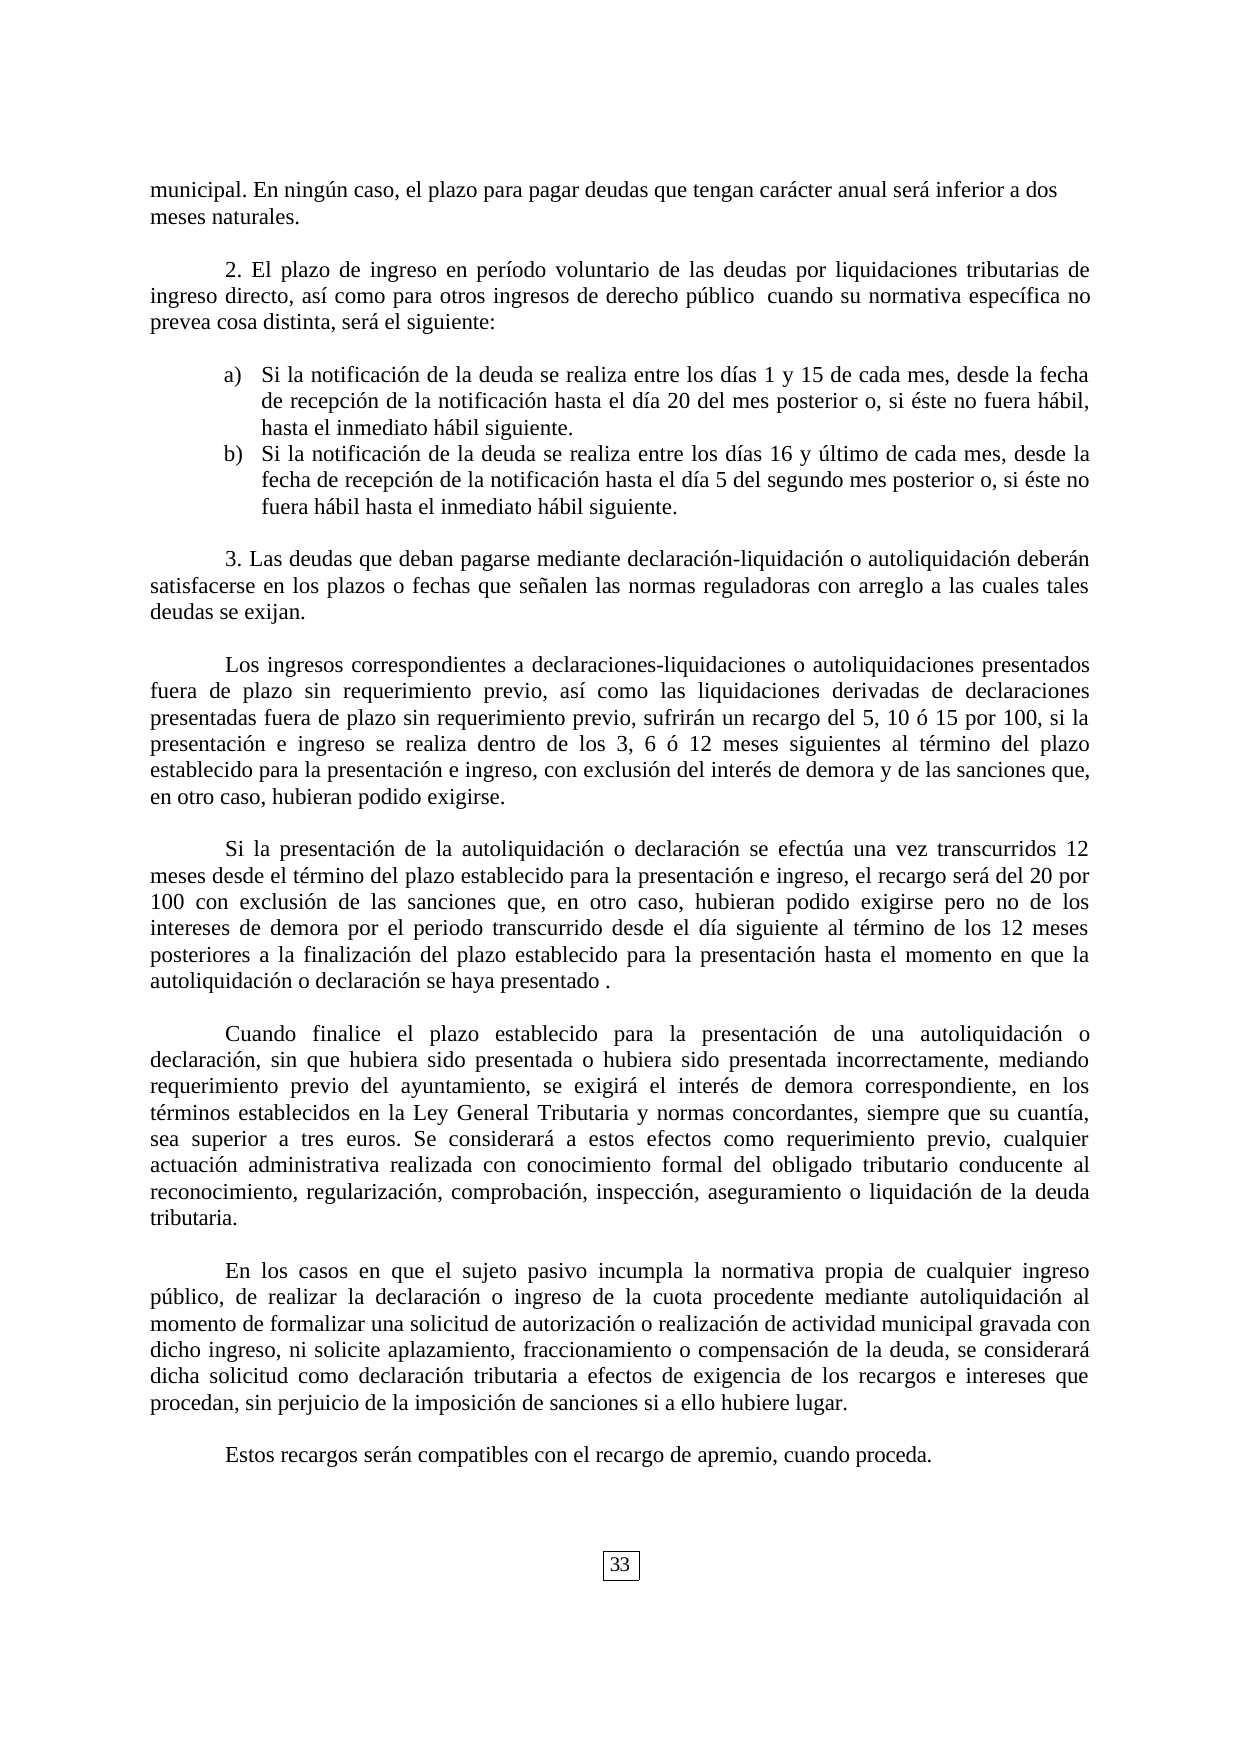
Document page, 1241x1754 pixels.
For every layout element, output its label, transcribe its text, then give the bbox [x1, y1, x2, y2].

text Estos recargos serán compatibles con el recargo de apremio, cuando proceda. [225, 1442, 1103, 1468]
list Si la notificación de la deuda se realiza entre los días 16 y último de cada mes, desde la fecha de recepción de la notificación hasta el día 5 del segundo mes posterior o, si éste no fuera hábil hasta el inmediato hábil siguiente. [224, 440, 1091, 519]
text municipal. En ningún caso, el plazo para pagar deudas que tengan carácter anual será inferior a dos meses naturales. [150, 176, 1103, 229]
text Si la presentación de la autoliquidación o declaración se efectúa una vez transcurridos 12 meses desde el término del plazo establecido para la presentación e ingreso, el recargo será del 20 por 100 con exclusión de las sanciones que, en otro caso, hubieran podido exigirse pero no de los intereses de demora por el periodo transcurrido desde el día siguiente al término de los 12 meses posteriores a la finalización del plazo establecido para la presentación hasta el momento en que la autoliquidación o declaración se haya presentado . [150, 835, 1091, 993]
text En los casos en que el sujeto pasivo incumpla la normativa propia de cualquier ingreso público, de realizar la declaración o ingreso de la cuota procedente mediante autoliquidación al momento de formalizar una solicitud de autorización o realización de actividad municipal gravada con dicho ingreso, ni solicite aplazamiento, fraccionamiento o compensación de la deuda, se considerará dicha solicitud como declaración tributaria a efectos de exigencia de los recargos e intereses que procedan, sin perjuicio de la imposición de sanciones si a ello hubiere lugar. [150, 1257, 1091, 1415]
list Si la notificación de la deuda se realiza entre los días 1 y 15 de cada mes, desde la fecha de recepción de la notificación hasta el día 20 del mes posterior o, si éste no fuera hábil, hasta el inmediato hábil siguiente. [224, 361, 1091, 440]
list Las deudas que deban pagarse mediante declaración-liquidación o autoliquidación deberán satisfacerse en los plazos o fechas que señalen las normas reguladoras con arreglo a las cuales tales deudas se exijan. [150, 545, 1091, 624]
text Cuando finalice el plazo establecido para la presentación de una autoliquidación o declaración, sin que hubiera sido presentada o hubiera sido presentada incorrectamente, mediando requerimiento previo del ayuntamiento, se exigirá el interés de demora correspondiente, en los términos establecidos en la Ley General Tributaria y normas concordantes, siempre que su cuantía, sea superior a tres euros. Se considerará a estos efectos como requerimiento previo, cualquier actuación administrativa realizada con conocimiento formal del obligado tributario conducente al reconocimiento, regularización, comprobación, inspección, aseguramiento o liquidación de la deuda tributaria. [150, 1020, 1091, 1231]
list El plazo de ingreso en período voluntario de las deudas por liquidaciones tributarias de ingreso directo, así como para otros ingresos de derecho público cuando su normativa específica no prevea cosa distinta, será el siguiente: [150, 256, 1091, 335]
text Los ingresos correspondientes a declaraciones-liquidaciones o autoliquidaciones presentados fuera de plazo sin requerimiento previo, así como las liquidaciones derivadas de declaraciones presentadas fuera de plazo sin requerimiento previo, sufrirán un recargo del 5, 10 ó 15 por 100, si la presentación e ingreso se realiza dentro de los 3, 6 ó 12 meses siguientes al término del plazo establecido para la presentación e ingreso, con exclusión del interés de demora y de las sanciones que, en otro caso, hubieran podido exigirse. [150, 651, 1091, 809]
